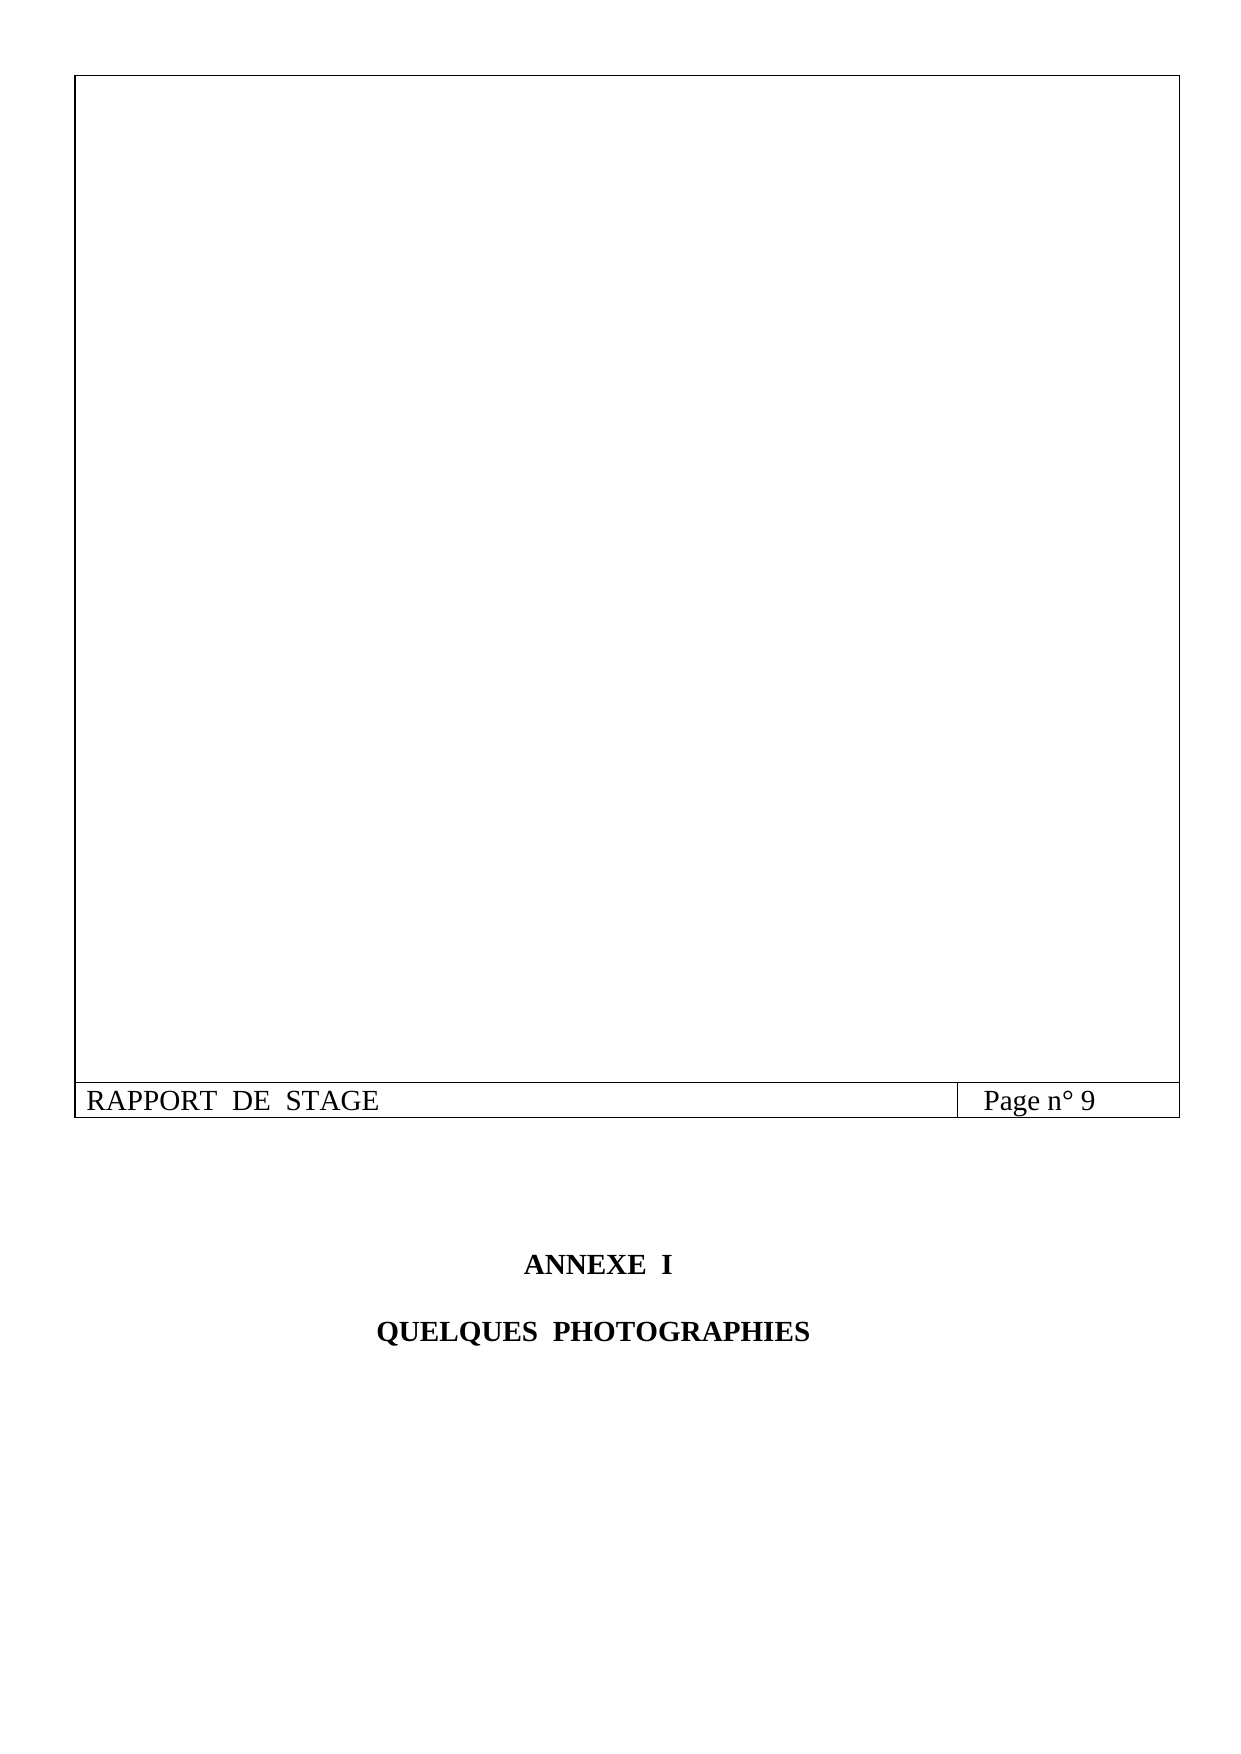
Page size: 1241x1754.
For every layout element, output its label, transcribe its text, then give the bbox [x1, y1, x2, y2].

text ANNEXE I [81, 1247, 1159, 1281]
text QUELQUES PHOTOGRAPHIES [81, 1314, 1159, 1348]
table_cell RAPPORT DE STAGE [76, 1083, 957, 1117]
table_cell Page n° 9 [958, 1083, 1179, 1117]
table_cell [76, 76, 1179, 1082]
